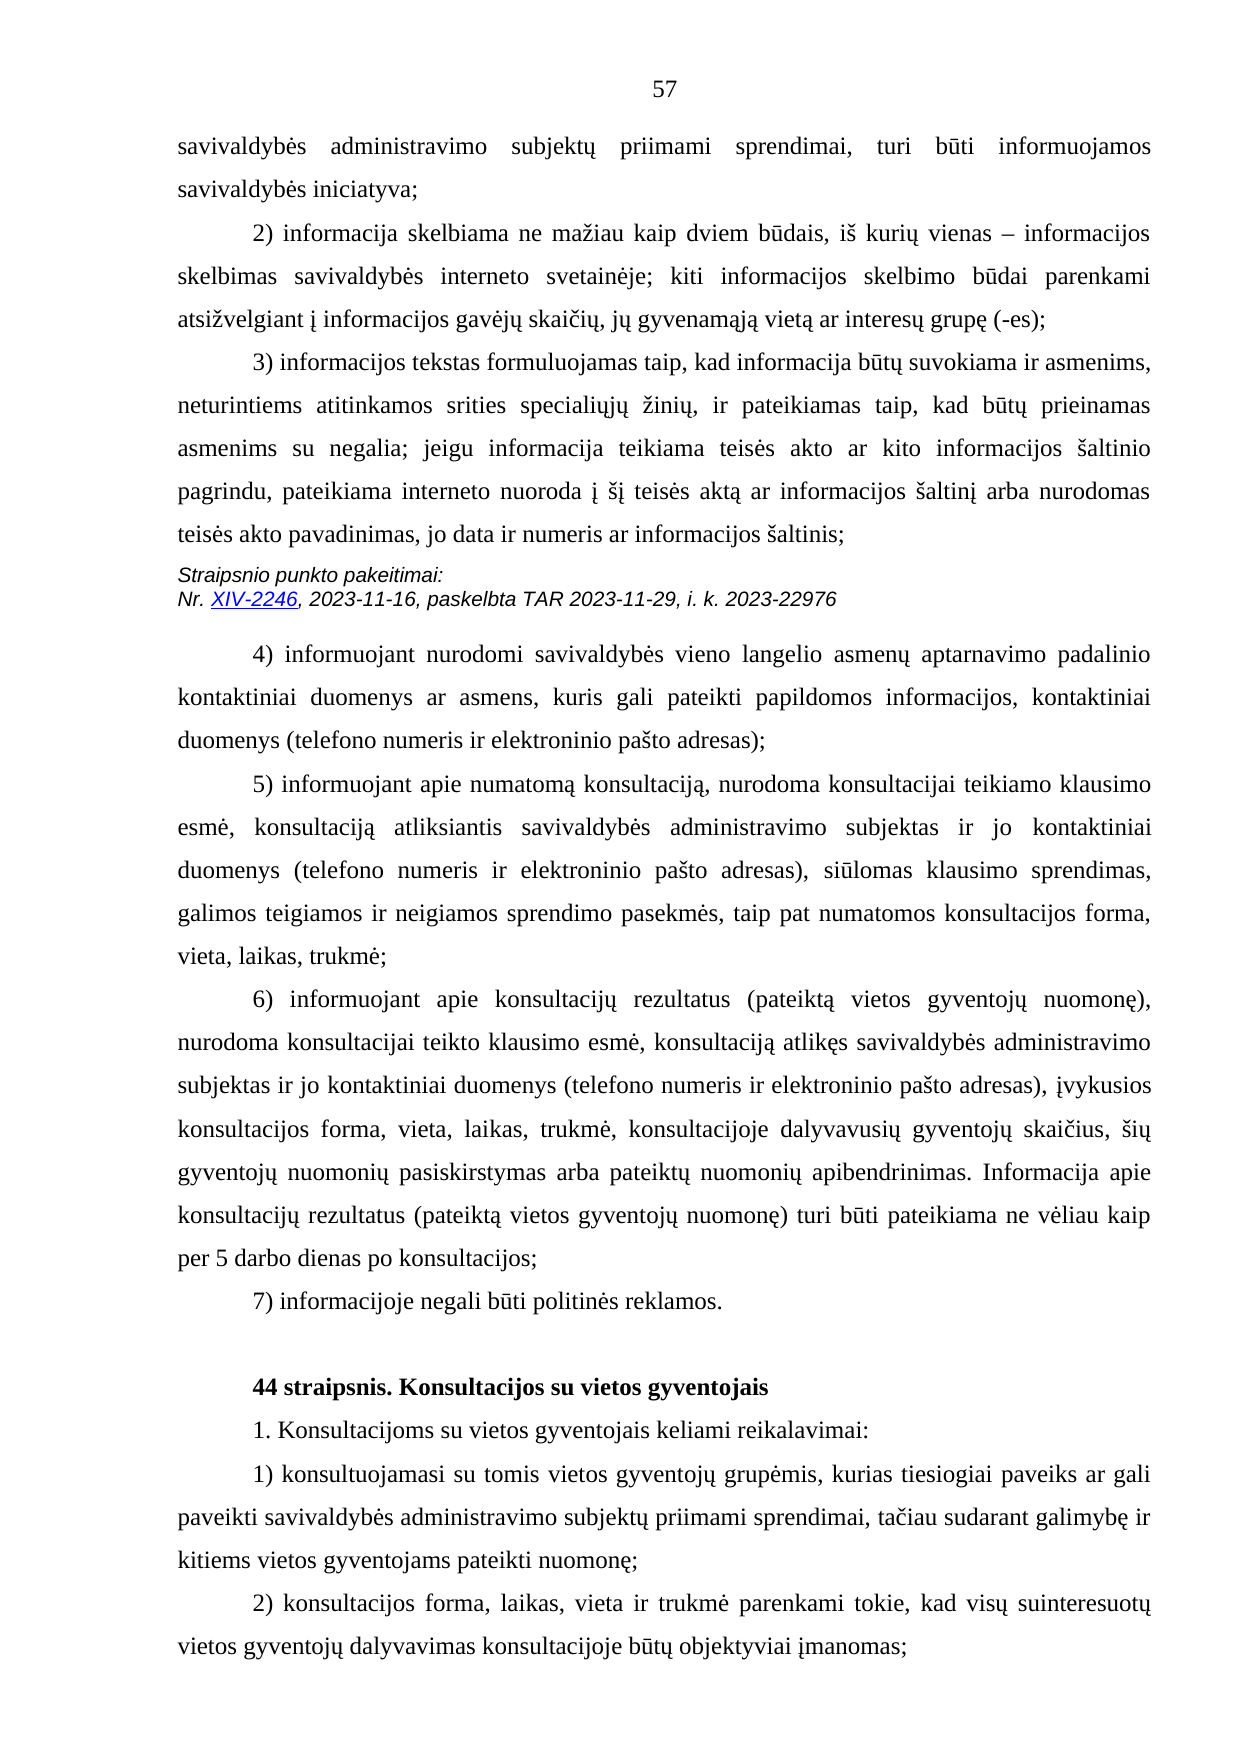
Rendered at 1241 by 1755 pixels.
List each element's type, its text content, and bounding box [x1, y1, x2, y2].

text 6) informuojant apie konsultacijų rezultatus (pateiktą vietos gyventojų nuomonę), nurodoma konsultacijai teikto klausimo esmė, konsultaciją atlikęs savivaldybės administravimo subjektas ir jo kontaktiniai duomenys (telefono numeris ir elektroninio pašto adresas), įvykusios konsultacijos forma, vieta, laikas, trukmė, konsultacijoje dalyvavusių gyventojų skaičius, šių gyventojų nuomonių pasiskirstymas arba pateiktų nuomonių apibendrinimas. Informacija apie konsultacijų rezultatus (pateiktą vietos gyventojų nuomonę) turi būti pateikiama ne vėliau kaip per 5 darbo dienas po konsultacijos; [177, 984, 1152, 1272]
text 7) informacijoje negali būti politinės reklamos. [177, 1286, 1152, 1315]
text Nr. XIV-2246, 2023-11-16, paskelbta TAR 2023-11-29, i. k. 2023-22976 [177, 587, 1152, 611]
text 1) konsultuojamasi su tomis vietos gyventojų grupėmis, kurias tiesiogiai paveiks ar gali paveikti savivaldybės administravimo subjektų priimami sprendimai, tačiau sudarant galimybę ir kitiems vietos gyventojams pateikti nuomonę; [177, 1459, 1152, 1574]
text 2) konsultacijos forma, laikas, vieta ir trukmė parenkami tokie, kad visų suinteresuotų vietos gyventojų dalyvavimas konsultacijoje būtų objektyviai įmanomas; [177, 1588, 1152, 1660]
text 44 straipsnis. Konsultacijos su vietos gyventojais [177, 1372, 1152, 1401]
text 1. Konsultacijoms su vietos gyventojais keliami reikalavimai: [177, 1416, 1152, 1444]
text Straipsnio punkto pakeitimai: [177, 563, 1152, 587]
text 2) informacija skelbiama ne mažiau kaip dviem būdais, iš kurių vienas – informacijos skelbimas savivaldybės interneto svetainėje; kiti informacijos skelbimo būdai parenkami atsižvelgiant į informacijos gavėjų skaičių, jų gyvenamąją vietą ar interesų grupę (-es); [177, 218, 1152, 333]
text savivaldybės administravimo subjektų priimami sprendimai, turi būti informuojamos savivaldybės iniciatyva; [177, 131, 1152, 203]
text 3) informacijos tekstas formuluojamas taip, kad informacija būtų suvokiama ir asmenims, neturintiems atitinkamos srities specialiųjų žinių, ir pateikiamas taip, kad būtų prieinamas asmenims su negalia; jeigu informacija teikiama teisės akto ar kito informacijos šaltinio pagrindu, pateikiama interneto nuoroda į šį teisės aktą ar informacijos šaltinį arba nurodomas teisės akto pavadinimas, jo data ir numeris ar informacijos šaltinis; [177, 347, 1152, 548]
text 4) informuojant nurodomi savivaldybės vieno langelio asmenų aptarnavimo padalinio kontaktiniai duomenys ar asmens, kuris gali pateikti papildomos informacijos, kontaktiniai duomenys (telefono numeris ir elektroninio pašto adresas); [177, 639, 1152, 754]
text 5) informuojant apie numatomą konsultaciją, nurodoma konsultacijai teikiamo klausimo esmė, konsultaciją atliksiantis savivaldybės administravimo subjektas ir jo kontaktiniai duomenys (telefono numeris ir elektroninio pašto adresas), siūlomas klausimo sprendimas, galimos teigiamos ir neigiamos sprendimo pasekmės, taip pat numatomos konsultacijos forma, vieta, laikas, trukmė; [177, 769, 1152, 970]
